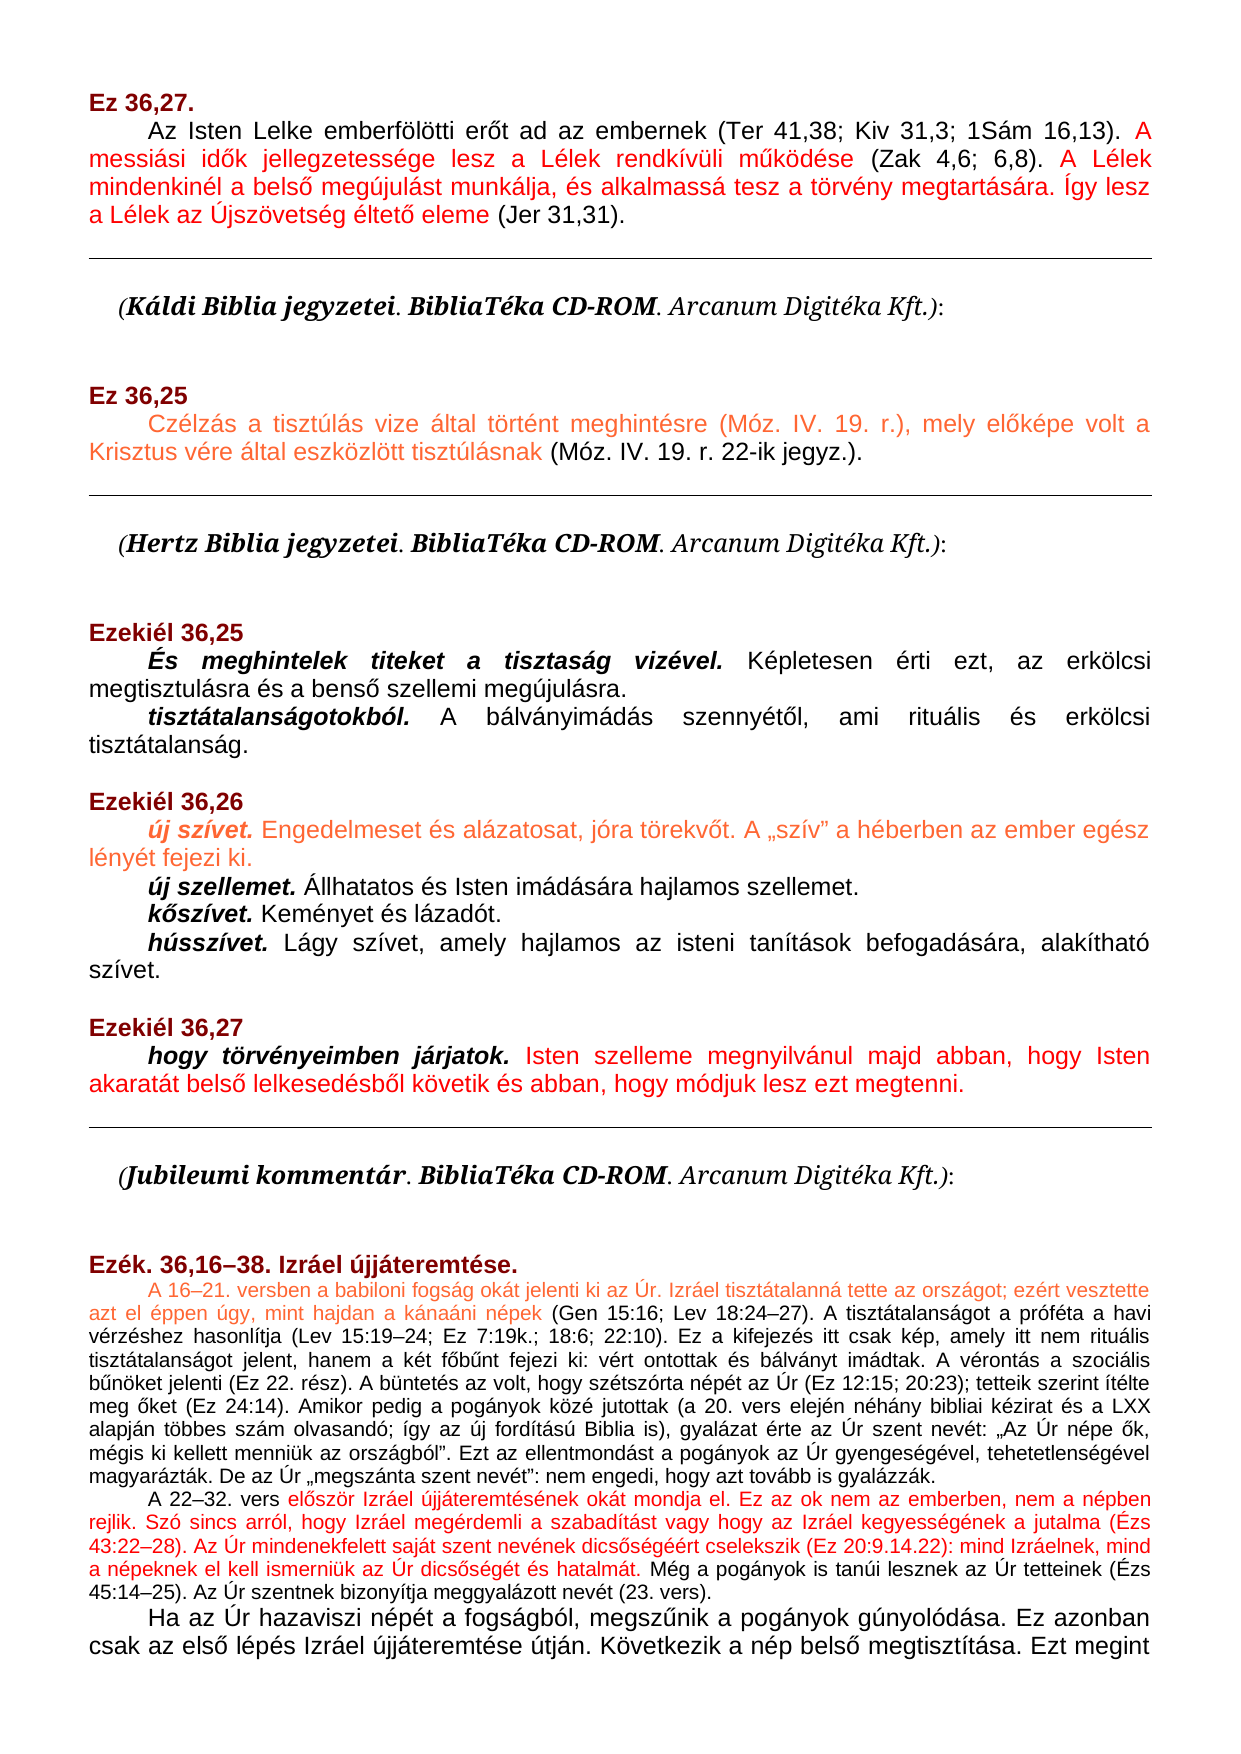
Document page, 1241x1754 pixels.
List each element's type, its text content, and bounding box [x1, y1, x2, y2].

text hogy törvényeimben járjatok. Isten szelleme megnyilvánul majd abban, hogy Isten akaratát belső lelkesedésből követik és abban, hogy módjuk lesz ezt megtenni. [88, 1042, 1152, 1098]
text Ez 36,25 [88, 382, 1152, 409]
text Czélzás a tisztúlás vize által történt meghintésre (Móz. IV. 19. r.), mely előképe volt a Krisztus vére által eszközlött tisztúlásnak (Móz. IV. 19. r. 22-ik jegyz.). [88, 409, 1152, 466]
text A 22–32. vers először Izráel újjáteremtésének okát mondja el. Ez az ok nem az emberben, nem a népben rejlik. Szó sincs arról, hogy Izráel megérdemli a szabadítást vagy hogy az Izráel kegyességének a jutalma (Ézs 43:22–28). Az Úr mindenekfelett saját szent nevének dicsőségéért cselekszik (Ez 20:9.14.22): mind Izráelnek, mind a népeknek el kell ismerniük az Úr dicsőségét és hatalmát. Még a pogányok is tanúi lesznek az Úr tetteinek (Ézs 45:14–25). Az Úr szentnek bizonyítja meggyalázott nevét (23. vers). [88, 1488, 1152, 1604]
text Ezekiél 36,27 [88, 1014, 1152, 1042]
text A 16–21. versben a babiloni fogság okát jelenti ki az Úr. Izráel tisztátalanná tette az országot; ezért vesztette azt el éppen úgy, mint hajdan a kánaáni népek (Gen 15:16; Lev 18:24–27). A tisztátalanságot a próféta a havi vérzéshez hasonlítja (Lev 15:19–24; Ez 7:19k.; 18:6; 22:10). Ez a kifejezés itt csak kép, amely itt nem rituális tisztátalanságot jelent, hanem a két főbűnt fejezi ki: vért ontottak és bálványt imádtak. A vérontás a szociális bűnöket jelenti (Ez 22. rész). A büntetés az volt, hogy szétszórta népét az Úr (Ez 12:15; 20:23); tetteik szerint ítélte meg őket (Ez 24:14). Amikor pedig a pogányok közé jutottak (a 20. vers elején néhány bibliai kézirat és a LXX alapján többes szám olvasandó; így az új fordítású Biblia is), gyalázat érte az Úr szent nevét: „Az Úr népe ők, mégis ki kellett menniük az országból”. Ezt az ellentmondást a pogányok az Úr gyengeségével, tehetetlenségével magyarázták. De az Úr „megszánta szent nevét”: nem engedi, hogy azt tovább is gyalázzák. [88, 1279, 1152, 1488]
text Ezekiél 36,25 [88, 618, 1152, 647]
text új szívet. Engedelmeset és alázatosat, jóra törekvőt. A „szív” a héberben az ember egész lényét fejezi ki. [88, 816, 1152, 872]
text Ezék. 36,16–38. Izráel újjáteremtése. [88, 1251, 1152, 1279]
text (Káldi Biblia jegyzetei. BibliaTéka CD-ROM. Arcanum Digitéka Kft.): [88, 259, 1152, 352]
text És meghintelek titeket a tisztaság vizével. Képletesen érti ezt, az erkölcsi megtisztulásra és a benső szellemi megújulásra. [88, 647, 1152, 703]
text Ez 36,27. [88, 88, 1152, 117]
text (Hertz Biblia jegyzetei. BibliaTéka CD-ROM. Arcanum Digitéka Kft.): [88, 496, 1152, 589]
text Az Isten Lelke emberfölötti erőt ad az embernek (Ter 41,38; Kiv 31,3; 1Sám 16,13). A messiási idők jellegzetessége lesz a Lélek rendkívüli működése (Zak 4,6; 6,8). A Lélek mindenkinél a belső megújulást munkálja, és alkalmassá tesz a törvény megtartására. Így lesz a Lélek az Újszövetség éltető eleme (Jer 31,31). [88, 117, 1152, 229]
text tisztátalanságotokból. A bálványimádás szennyétől, ami rituális és erkölcsi tisztátalanság. [88, 703, 1152, 759]
text (Jubileumi kommentár. BibliaTéka CD-ROM. Arcanum Digitéka Kft.): [88, 1128, 1152, 1221]
text Ha az Úr hazaviszi népét a fogságból, megszűnik a pogányok gúnyolódása. Ez azonban csak az első lépés Izráel újjáteremtése útján. Következik a nép belső megtisztítása. Ezt megint [88, 1604, 1152, 1660]
text hússzívet. Lágy szívet, amely hajlamos az isteni tanítások befogadására, alakítható szívet. [88, 928, 1152, 984]
text kőszívet. Keményet és lázadót. [88, 900, 1152, 928]
text Ezekiél 36,26 [88, 788, 1152, 816]
text új szellemet. Állhatatos és Isten imádására hajlamos szellemet. [88, 872, 1152, 900]
